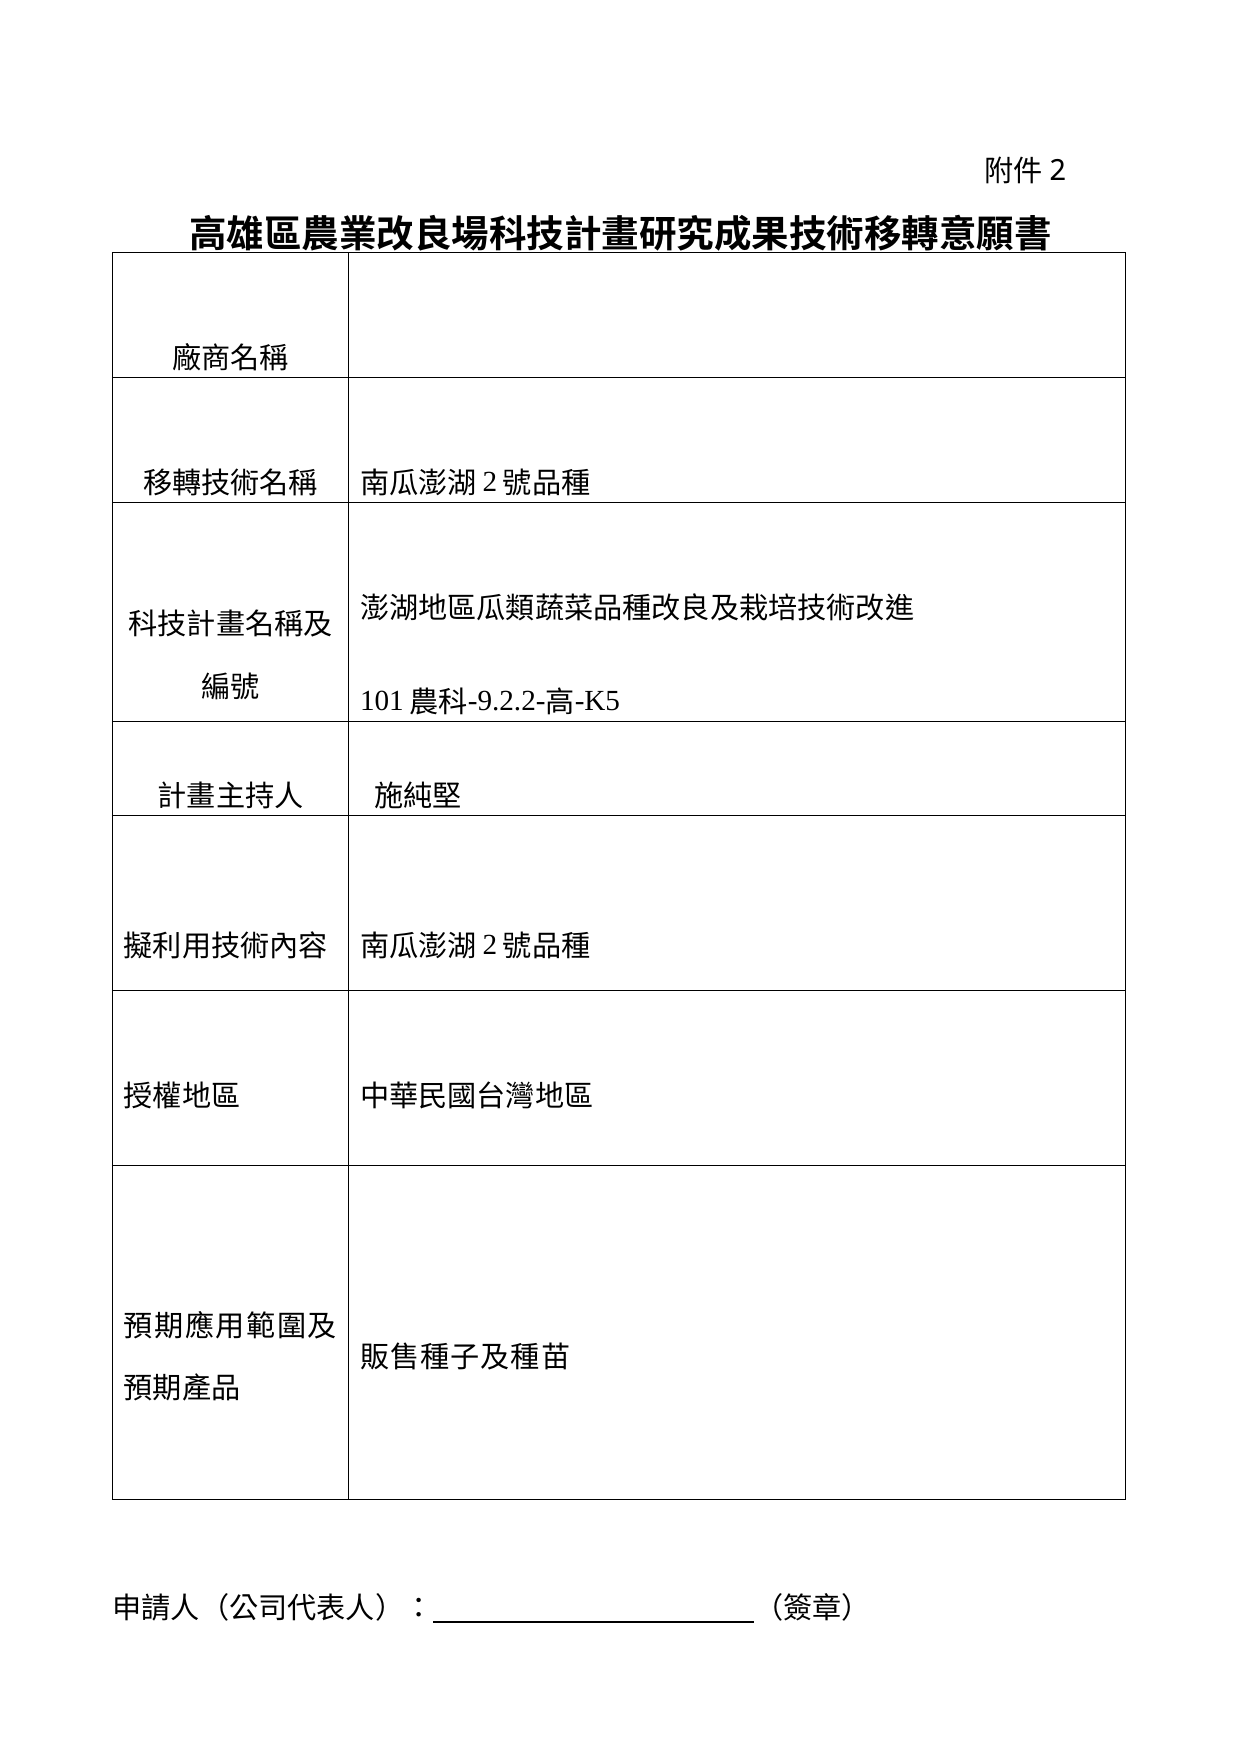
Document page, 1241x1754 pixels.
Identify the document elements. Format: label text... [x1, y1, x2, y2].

table_cell 移轉技術名稱 [113, 378, 348, 502]
table_cell 販售種子及種苗 [349, 1166, 1125, 1499]
table_cell 施純堅 [349, 722, 1125, 814]
table_cell 南瓜澎湖2號品種 [349, 378, 1125, 502]
table_cell 科技計畫名稱及編號 [113, 503, 348, 721]
table_cell 計畫主持人 [113, 722, 348, 814]
table_cell 授權地區 [113, 991, 348, 1164]
text 申請人（公司代表人）： （簽章） [112, 1564, 1128, 1627]
table_cell 預期應用範圍及預期產品 [113, 1166, 348, 1499]
text 附件2 [112, 127, 1128, 189]
table_header [349, 253, 1125, 377]
table_cell 中華民國台灣地區 [349, 991, 1125, 1164]
table_cell 擬利用技術內容 [113, 816, 348, 989]
text 高雄區農業改良場科技計畫研究成果技術移轉意願書 [112, 189, 1128, 252]
table_header 廠商名稱 [113, 253, 348, 377]
table_cell 南瓜澎湖2號品種 [349, 816, 1125, 989]
table_cell 澎湖地區瓜類蔬菜品種改良及栽培技術改進 101農科-9.2.2-高-K5 [349, 503, 1125, 721]
